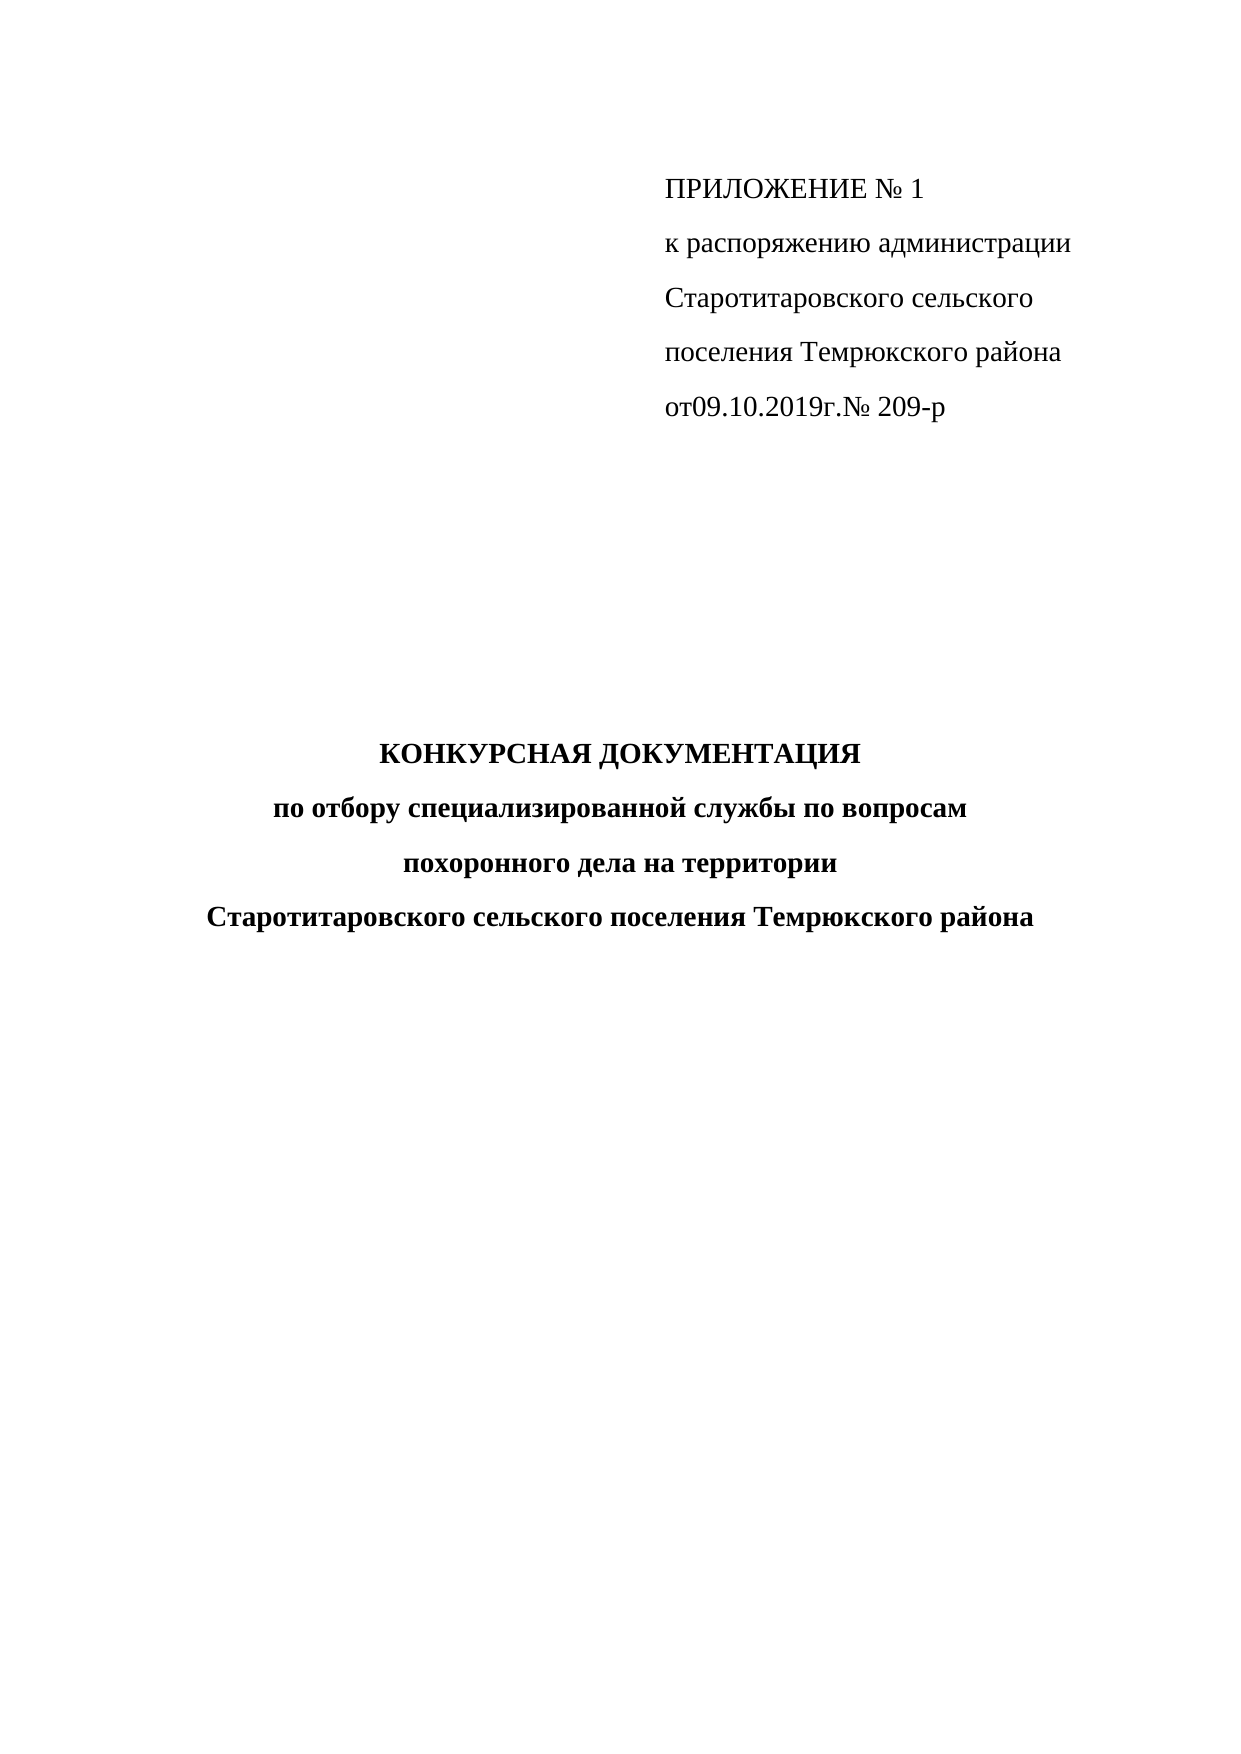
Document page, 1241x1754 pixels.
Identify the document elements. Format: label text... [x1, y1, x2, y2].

text от09.10.2019г.№ 209-р [118, 389, 1122, 422]
text Старотитаровского сельского [118, 280, 1122, 313]
text КОНКУРСНАЯ ДОКУМЕНТАЦИЯ [118, 736, 1122, 770]
text Старотитаровского сельского поселения Темрюкского района [118, 899, 1122, 933]
text ПРИЛОЖЕНИЕ № 1 [118, 171, 1122, 205]
text к распоряжению администрации [118, 226, 1122, 259]
text по отбору специализированной службы по вопросам [118, 791, 1122, 824]
text поселения Темрюкского района [118, 334, 1122, 368]
text похоронного дела на территории [118, 845, 1122, 878]
